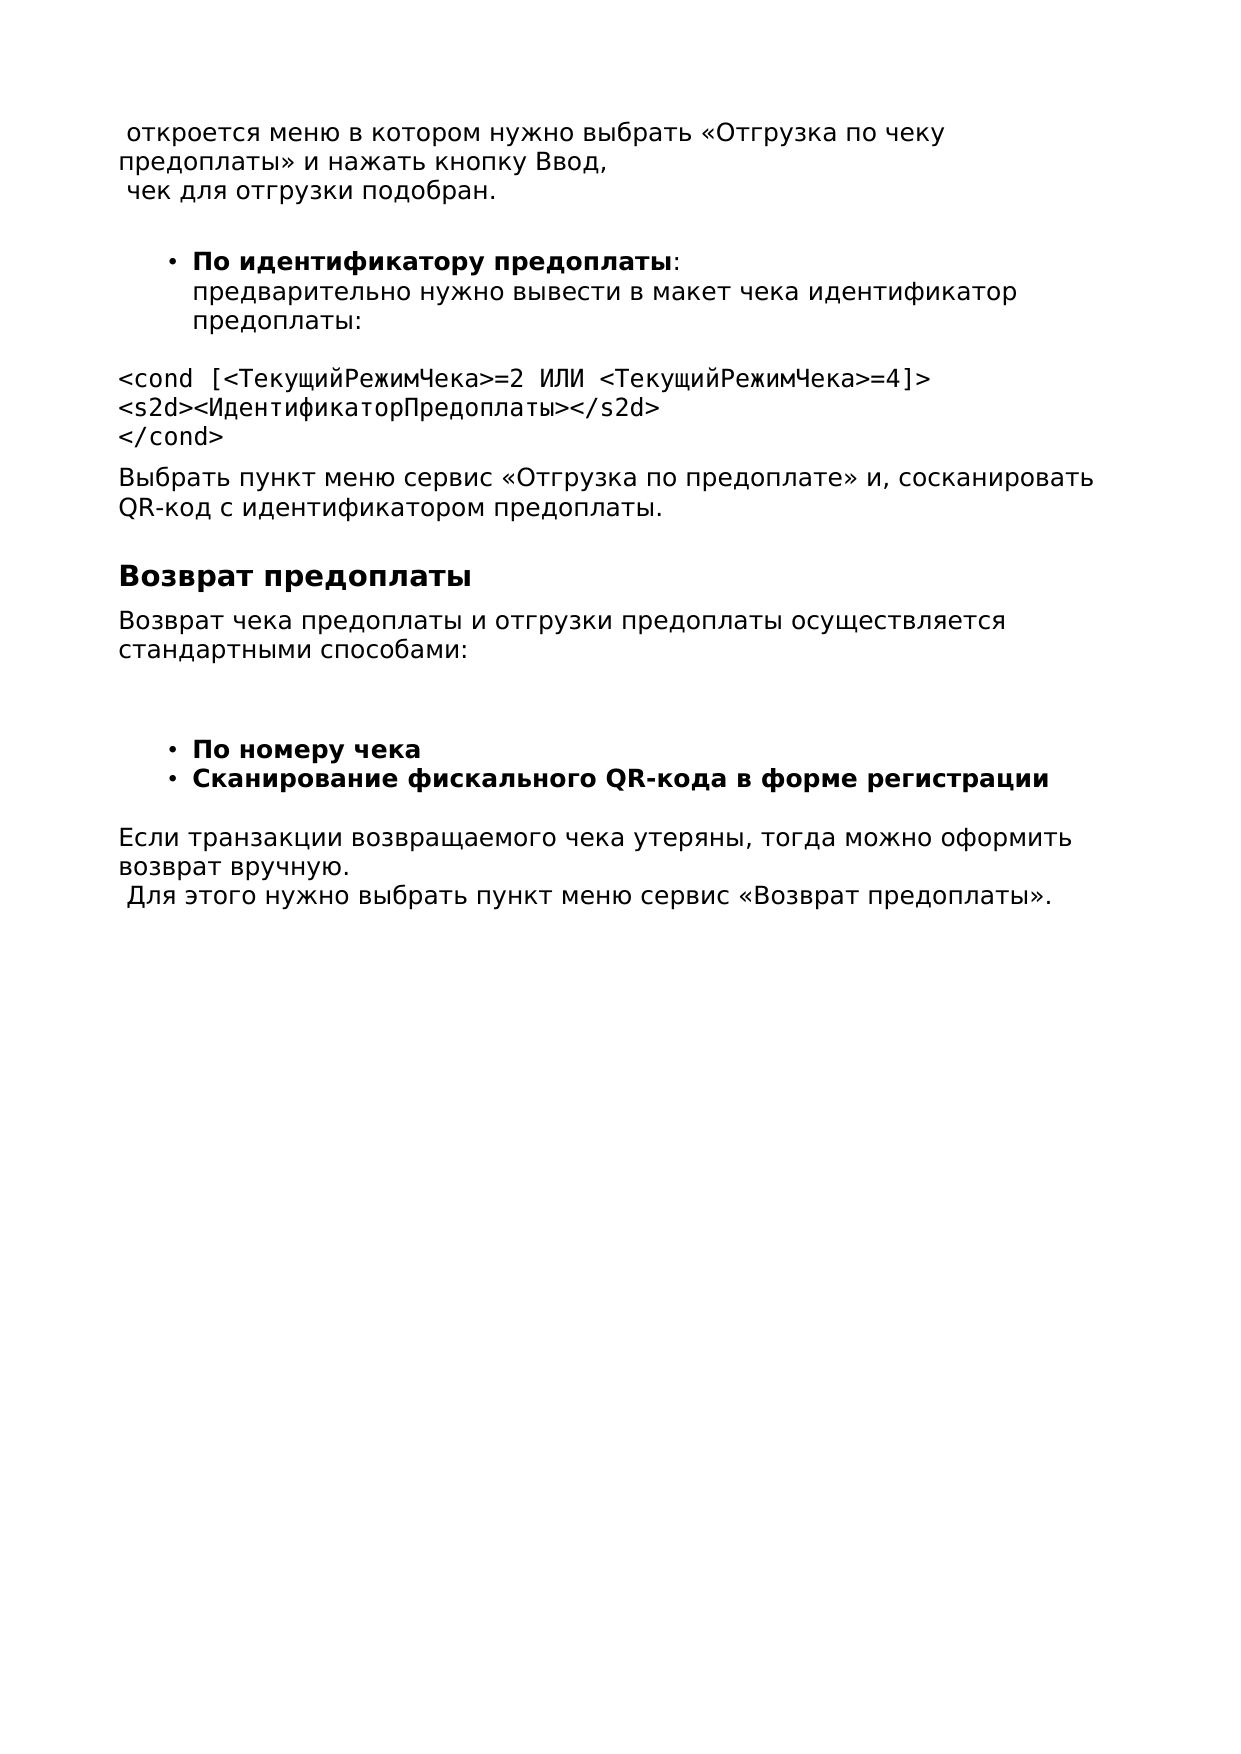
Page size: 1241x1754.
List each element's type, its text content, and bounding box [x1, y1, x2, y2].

text Выбрать пункт меню сервис «Отгрузка по предоплате» и, сосканировать QR-код с идентификатором предоплаты. [118, 463, 1122, 522]
text откроется меню в котором нужно выбрать «Отгрузка по чеку предоплаты» и нажать кнопку Ввод, чек для отгрузки подобран. [118, 118, 1122, 206]
list По номеру чека [177, 735, 1122, 764]
subtitle Возврат предоплаты [118, 559, 1122, 593]
list Сканирование фискального QR-кода в форме регистрации [177, 764, 1122, 794]
text <cond [<ТекущийРежимЧека>=2 ИЛИ <ТекущийРежимЧека>=4]> <s2d><ИдентификаторПредоплаты></s2d> </cond> [118, 364, 1122, 452]
text Если транзакции возвращаемого чека утеряны, тогда можно оформить возврат вручную. Для этого нужно выбрать пункт меню сервис «Возврат предоплаты». [118, 823, 1122, 940]
text Возврат чека предоплаты и отгрузки предоплаты осуществляется стандартными способами: [118, 606, 1122, 693]
list По идентификатору предоплаты: предварительно нужно вывести в макет чека идентификатор предоплаты: [177, 248, 1122, 364]
